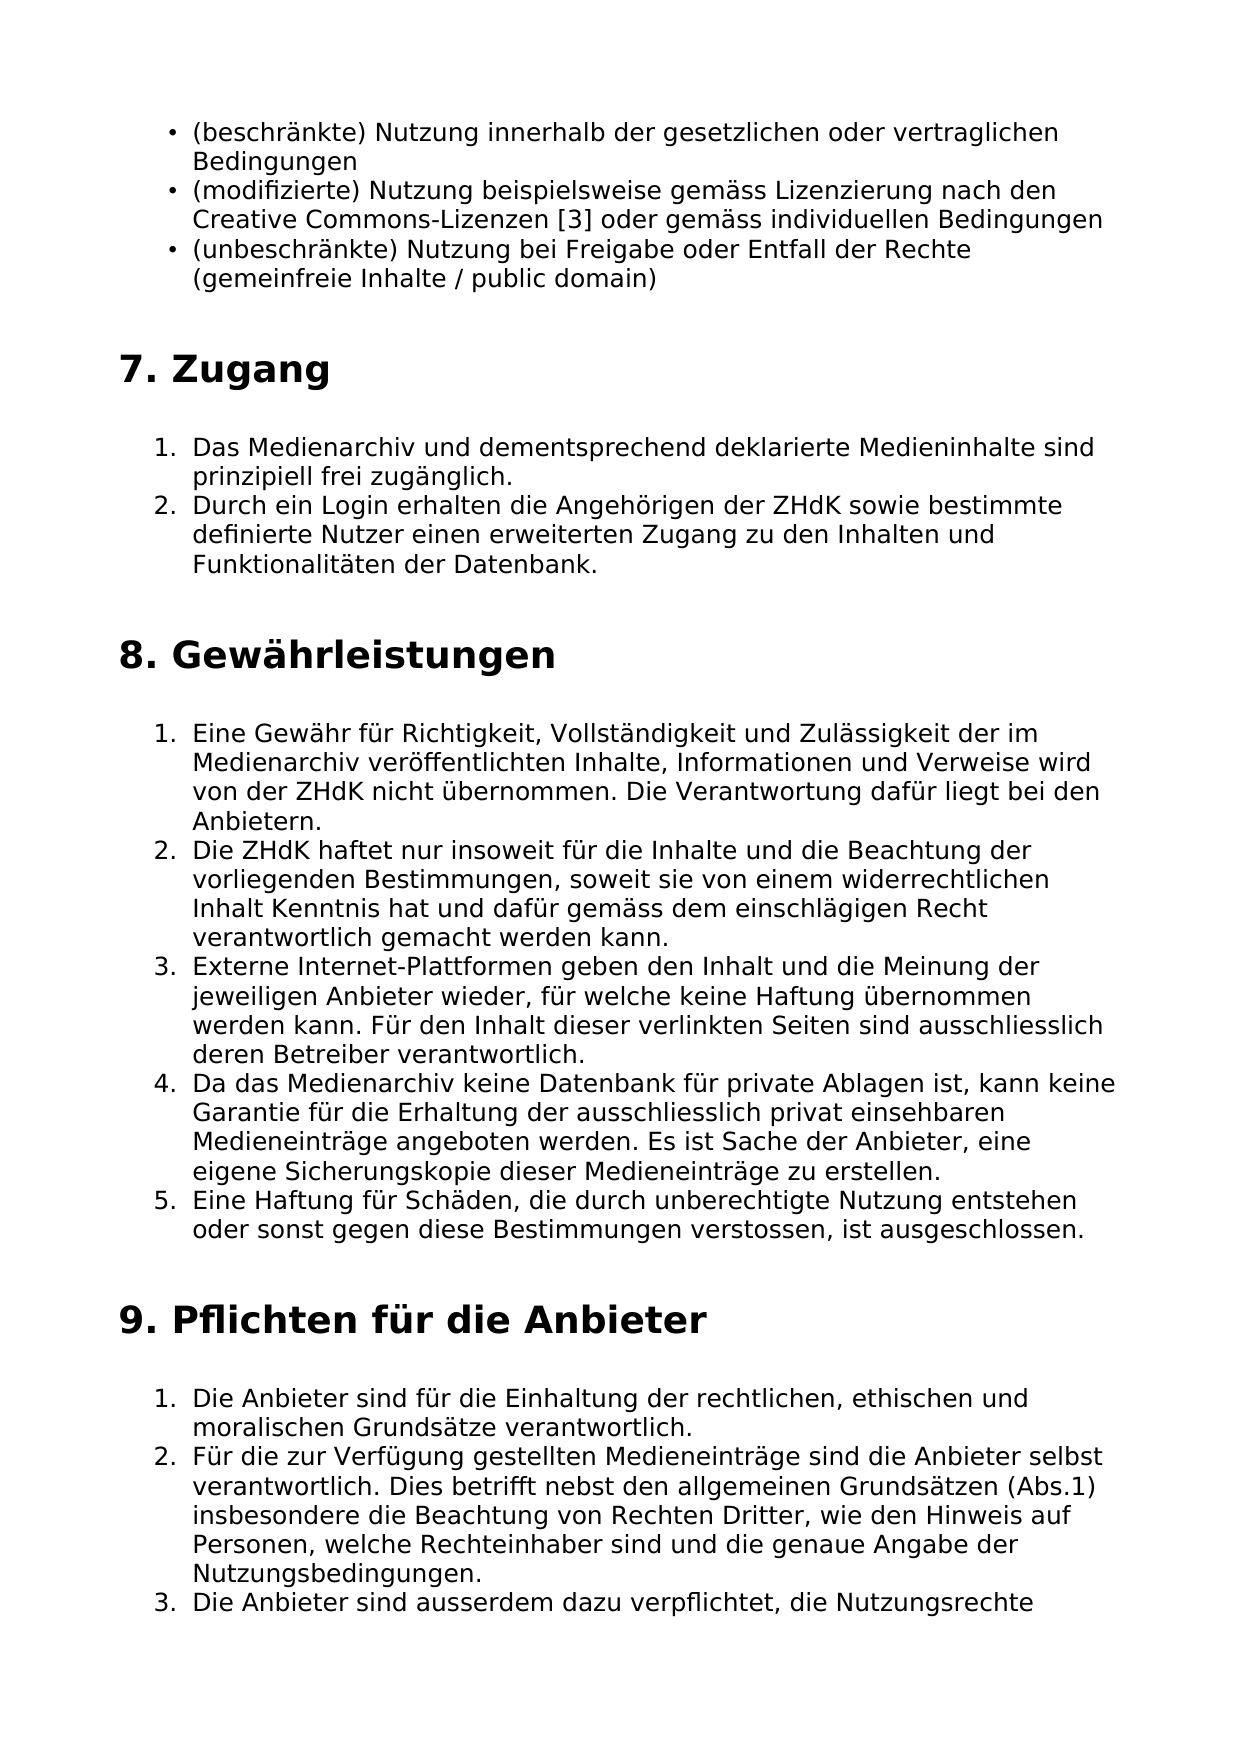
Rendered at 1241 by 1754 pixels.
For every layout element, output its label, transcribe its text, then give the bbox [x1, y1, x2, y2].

subtitle 9. Pflichten für die Anbieter [118, 1299, 1122, 1342]
subtitle 8. Gewährleistungen [118, 633, 1122, 677]
list Die Anbieter sind für die Einhaltung der rechtlichen, ethischen und moralischen Grundsätze verantwortlich. [177, 1384, 1122, 1443]
list (unbeschränkte) Nutzung bei Freigabe oder Entfall der Rechte (gemeinfreie Inhalte / public domain) [177, 235, 1122, 293]
list Externe Internet-Plattformen geben den Inhalt und die Meinung der jeweiligen Anbieter wieder, für welche keine Haftung übernommen werden kann. Für den Inhalt dieser verlinkten Seiten sind ausschliesslich deren Betreiber verantwortlich. [177, 952, 1122, 1069]
list Eine Haftung für Schäden, die durch unberechtigte Nutzung entstehen oder sonst gegen diese Bestimmungen verstossen, ist ausgeschlossen. [177, 1186, 1122, 1244]
subtitle 7. Zugang [118, 348, 1122, 391]
list (modifizierte) Nutzung beispielsweise gemäss Lizenzierung nach den Creative Commons-Lizenzen [3] oder gemäss individuellen Bedingungen [177, 176, 1122, 235]
list Die Anbieter sind ausserdem dazu verpflichtet, die Nutzungsrechte [177, 1588, 1122, 1618]
list (beschränkte) Nutzung innerhalb der gesetzlichen oder vertraglichen Bedingungen [177, 118, 1122, 176]
list Da das Medienarchiv keine Datenbank für private Ablagen ist, kann keine Garantie für die Erhaltung der ausschliesslich privat einsehbaren Medieneinträge angeboten werden. Es ist Sache der Anbieter, eine eigene Sicherungskopie dieser Medieneinträge zu erstellen. [177, 1069, 1122, 1186]
list Durch ein Login erhalten die Angehörigen der ZHdK sowie bestimmte definierte Nutzer einen erweiterten Zugang zu den Inhalten und Funktionalitäten der Datenbank. [177, 492, 1122, 579]
list Eine Gewähr für Richtigkeit, Vollständigkeit und Zulässigkeit der im Medienarchiv veröffentlichten Inhalte, Informationen und Verweise wird von der ZHdK nicht übernommen. Die Verantwortung dafür liegt bei den Anbietern. [177, 719, 1122, 836]
list Die ZHdK haftet nur insoweit für die Inhalte und die Beachtung der vorliegenden Bestimmungen, soweit sie von einem widerrechtlichen Inhalt Kenntnis hat und dafür gemäss dem einschlägigen Recht verantwortlich gemacht werden kann. [177, 836, 1122, 952]
list Das Medienarchiv und dementsprechend deklarierte Medieninhalte sind prinzipiell frei zugänglich. [177, 433, 1122, 492]
list Für die zur Verfügung gestellten Medieneinträge sind die Anbieter selbst verantwortlich. Dies betrifft nebst den allgemeinen Grundsätzen (Abs.1) insbesondere die Beachtung von Rechten Dritter, wie den Hinweis auf Personen, welche Rechteinhaber sind und die genaue Angabe der Nutzungsbedingungen. [177, 1443, 1122, 1588]
